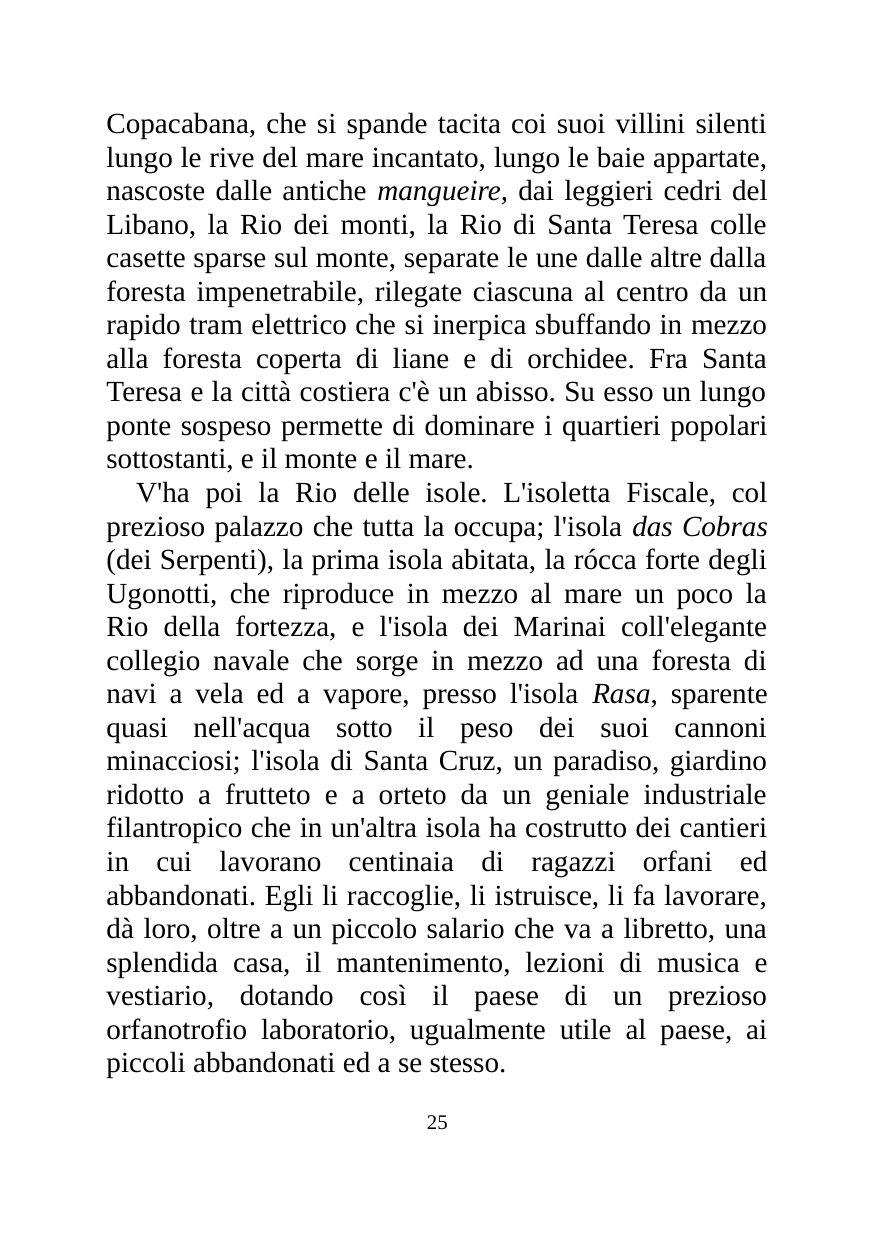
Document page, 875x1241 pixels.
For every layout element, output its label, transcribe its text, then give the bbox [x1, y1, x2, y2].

text V'ha poi la Rio delle isole. L'isoletta Fiscale, col prezioso palazzo che tutta la occupa; l'isola das Cobras (dei Serpenti), la prima isola abitata, la rócca forte degli Ugonotti, che riproduce in mezzo al mare un poco la Rio della fortezza, e l'isola dei Marinai coll'elegante collegio navale che sorge in mezzo ad una foresta di navi a vela ed a vapore, presso l'isola Rasa, sparente quasi nell'acqua sotto il peso dei suoi cannoni minacciosi; l'isola di Santa Cruz, un paradiso, giardino ridotto a frutteto e a orteto da un geniale industriale filantropico che in un'altra isola ha costrutto dei cantieri in cui lavorano centinaia di ragazzi orfani ed abbandonati. Egli li raccoglie, li istruisce, li fa lavorare, dà loro, oltre a un piccolo salario che va a libretto, una splendida casa, il mantenimento, lezioni di musica e vestiario, dotando così il paese di un prezioso orfanotrofio laboratorio, ugualmente utile al paese, ai piccoli abbandonati ed a se stesso. [106, 475, 768, 1079]
text Copacabana, che si spande tacita coi suoi villini silenti lungo le rive del mare incantato, lungo le baie appartate, nascoste dalle antiche mangueire, dai leggieri cedri del Libano, la Rio dei monti, la Rio di Santa Teresa colle casette sparse sul monte, separate le une dalle altre dalla foresta impenetrabile, rilegate ciascuna al centro da un rapido tram elettrico che si inerpica sbuffando in mezzo alla foresta coperta di liane e di orchidee. Fra Santa Teresa e la città costiera c'è un abisso. Su esso un lungo ponte sospeso permette di dominare i quartieri popolari sottostanti, e il monte e il mare. [106, 106, 768, 475]
